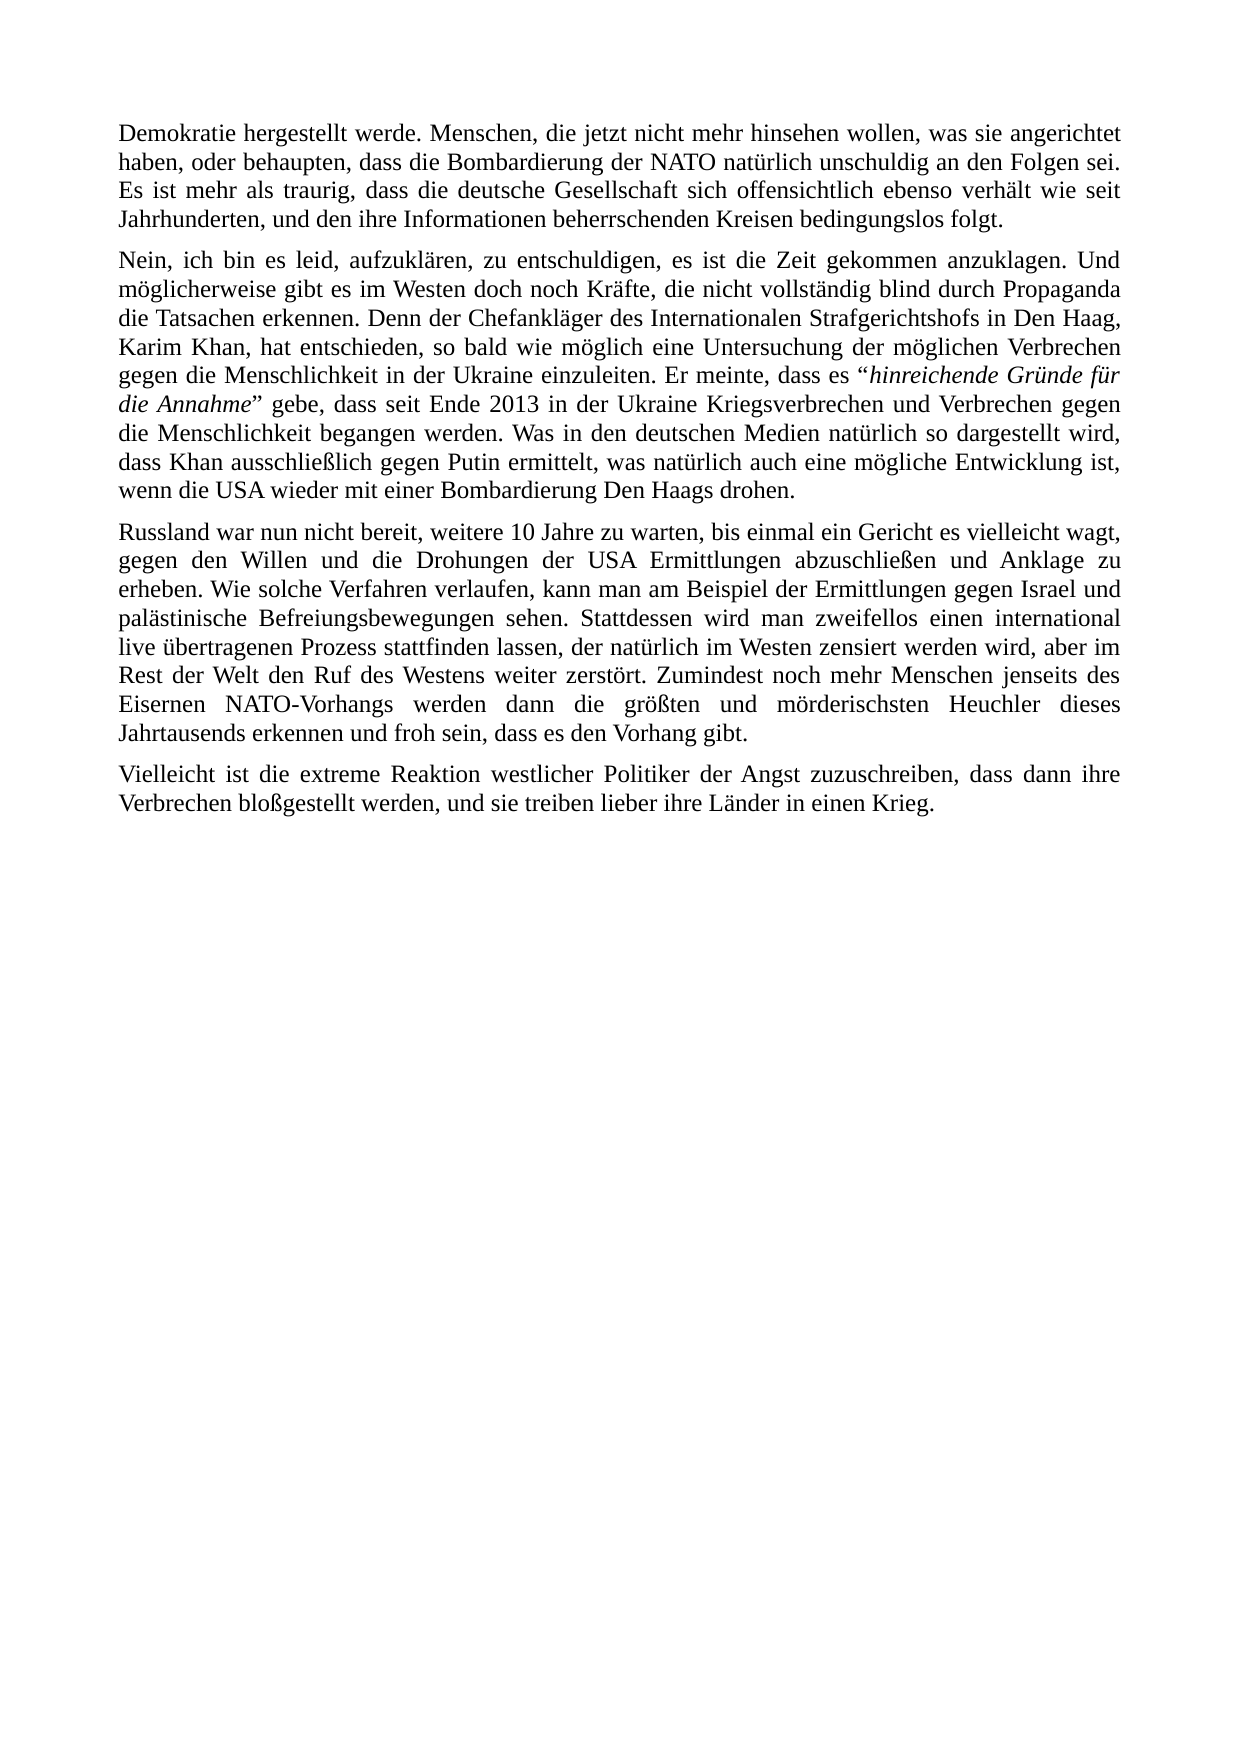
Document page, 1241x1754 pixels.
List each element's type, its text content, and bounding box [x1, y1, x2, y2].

text Russland war nun nicht bereit, weitere 10 Jahre zu warten, bis einmal ein Gericht es vielleicht wagt, gegen den Willen und die Drohungen der USA Ermittlungen abzuschließen und Anklage zu erheben. Wie solche Verfahren verlaufen, kann man am Beispiel der Ermittlungen gegen Israel und palästinische Befreiungsbewegungen sehen. Stattdessen wird man zweifellos einen international live übertragenen Prozess stattfinden lassen, der natürlich im Westen zensiert werden wird, aber im Rest der Welt den Ruf des Westens weiter zerstört. Zumindest noch mehr Menschen jenseits des Eisernen NATO-Vorhangs werden dann die größten und mörderischsten Heuchler dieses Jahrtausends erkennen und froh sein, dass es den Vorhang gibt. [118, 517, 1122, 747]
text Demokratie hergestellt werde. Menschen, die jetzt nicht mehr hinsehen wollen, was sie angerichtet haben, oder behaupten, dass die Bombardierung der NATO natürlich unschuldig an den Folgen sei. Es ist mehr als traurig, dass die deutsche Gesellschaft sich offensichtlich ebenso verhält wie seit Jahrhunderten, und den ihre Informationen beherrschenden Kreisen bedingungslos folgt. [118, 118, 1122, 233]
text Nein, ich bin es leid, aufzuklären, zu entschuldigen, es ist die Zeit gekommen anzuklagen. Und möglicherweise gibt es im Westen doch noch Kräfte, die nicht vollständig blind durch Propaganda die Tatsachen erkennen. Denn der Chefankläger des Internationalen Strafgerichtshofs in Den Haag, Karim Khan, hat entschieden, so bald wie möglich eine Untersuchung der möglichen Verbrechen gegen die Menschlichkeit in der Ukraine einzuleiten. Er meinte, dass es “hinreichende Gründe für die Annahme” gebe, dass seit Ende 2013 in der Ukraine Kriegsverbrechen und Verbrechen gegen die Menschlichkeit begangen werden. Was in den deutschen Medien natürlich so dargestellt wird, dass Khan ausschließlich gegen Putin ermittelt, was natürlich auch eine mögliche Entwicklung ist, wenn die USA wieder mit einer Bombardierung Den Haags drohen. [118, 246, 1122, 504]
text Vielleicht ist die extreme Reaktion westlicher Politiker der Angst zuzuschreiben, dass dann ihre Verbrechen bloßgestellt werden, und sie treiben lieber ihre Länder in einen Krieg. [118, 759, 1122, 817]
